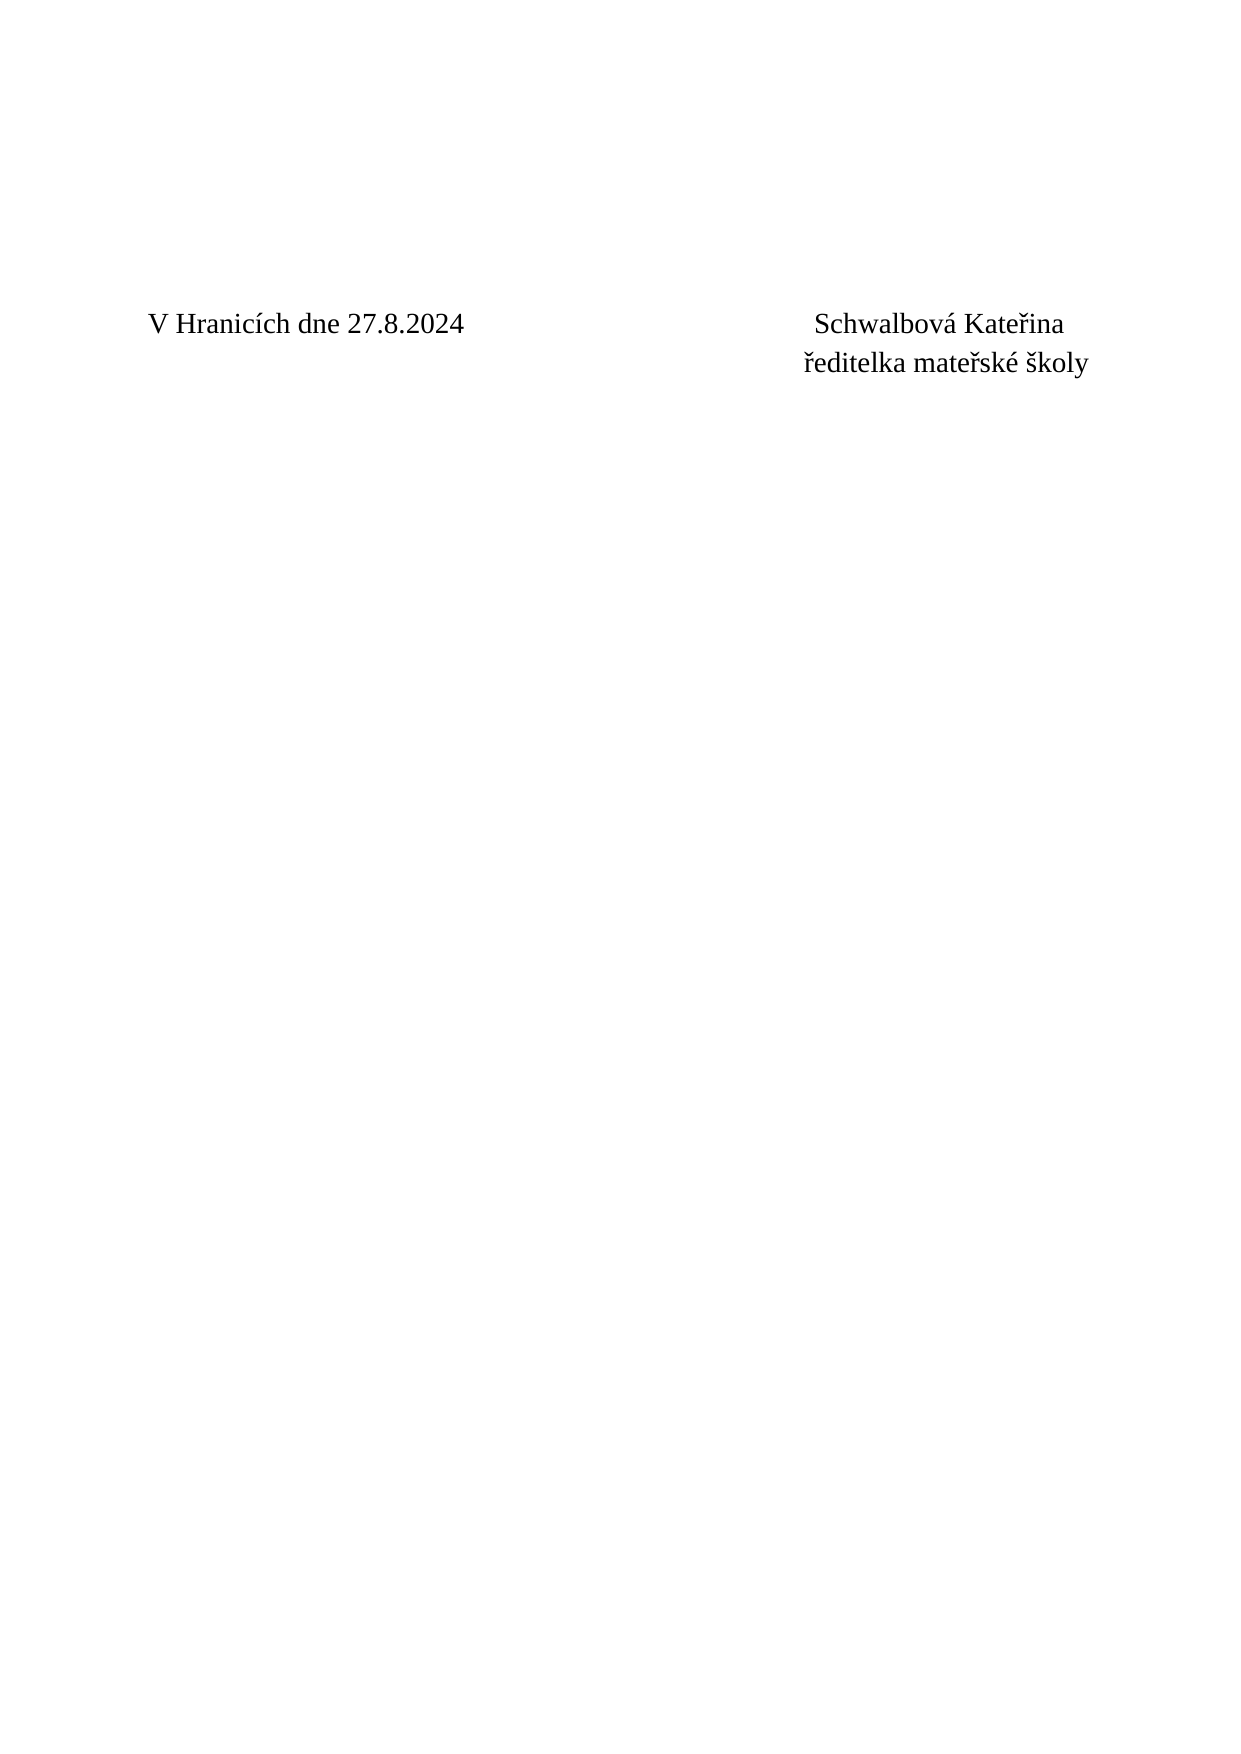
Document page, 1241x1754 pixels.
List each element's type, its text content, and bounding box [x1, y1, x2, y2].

text ředitelka mateřské školy [148, 345, 1093, 379]
text V Hranicích dne 27.8.2024 Schwalbová Kateřina [148, 307, 1093, 340]
